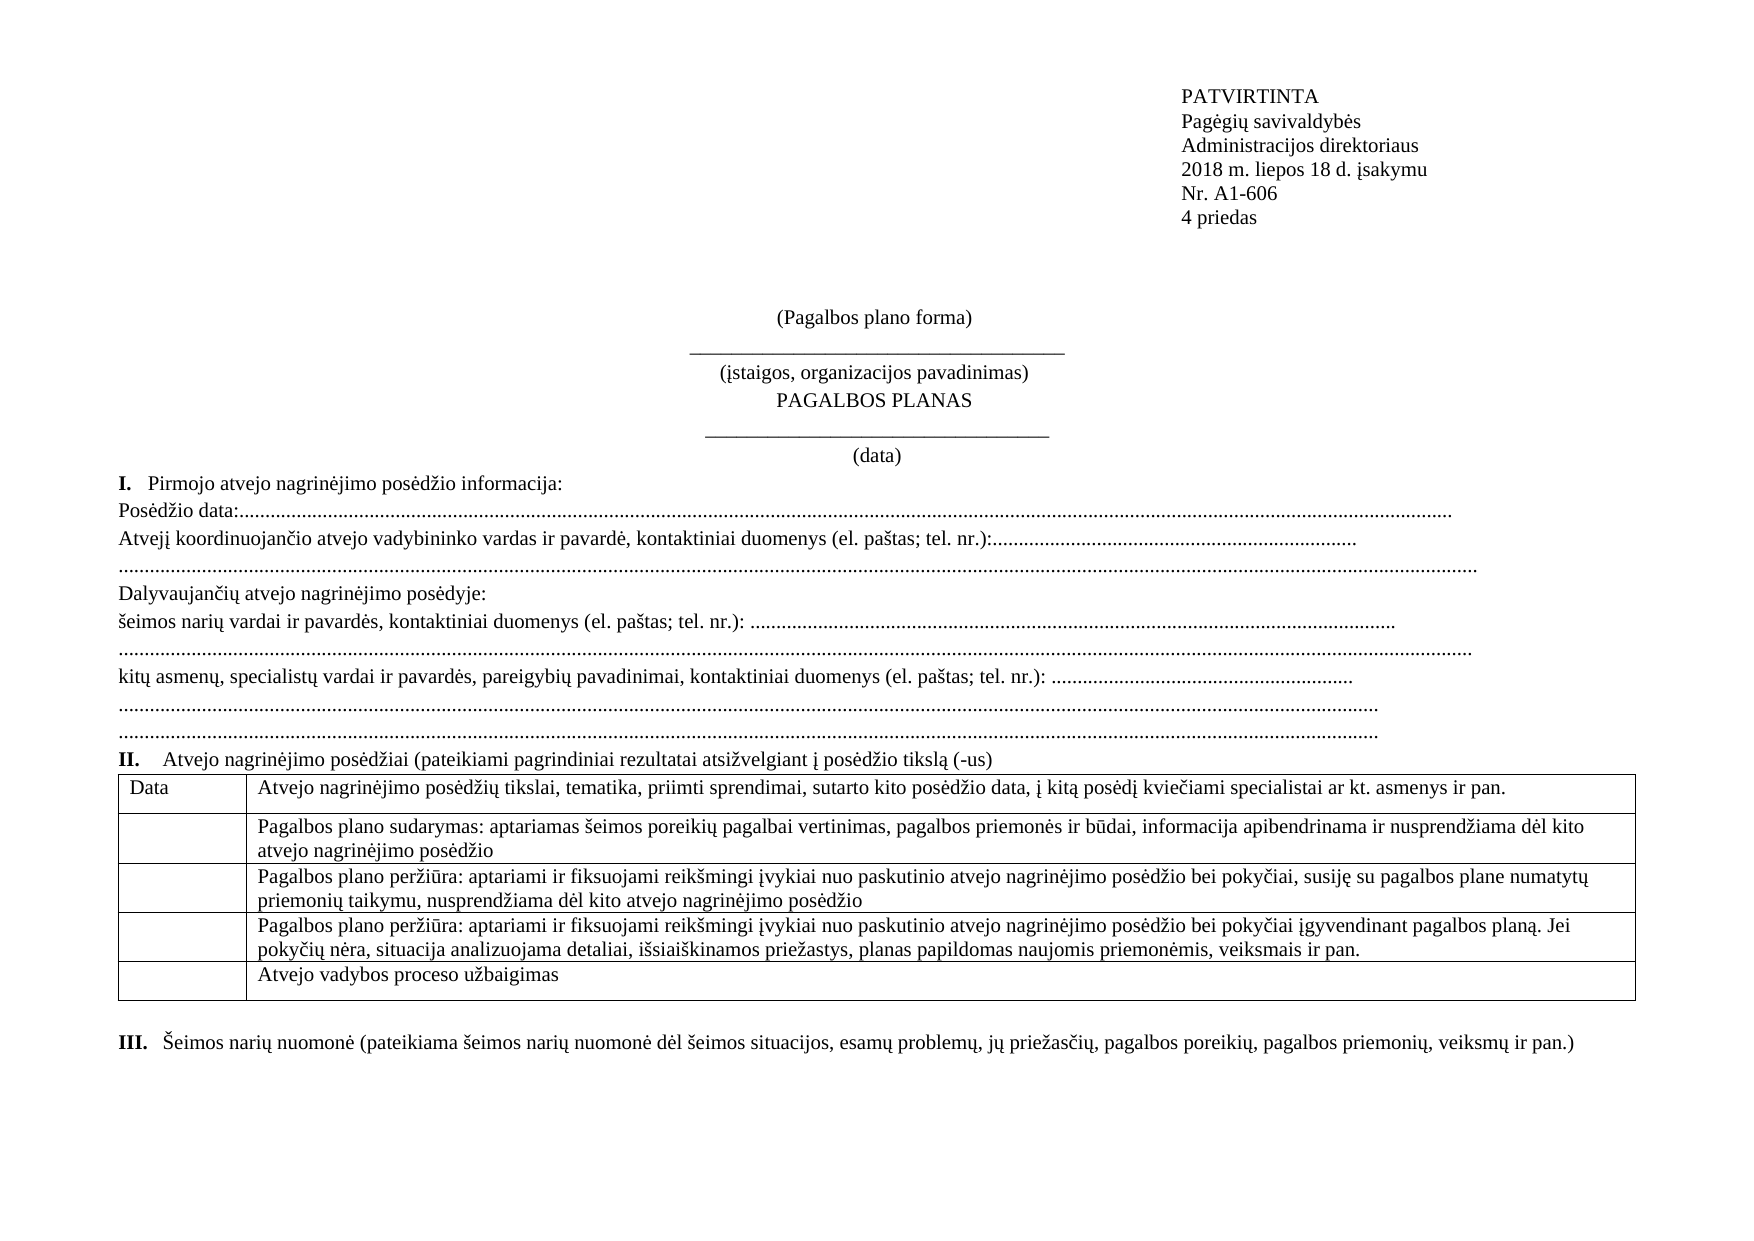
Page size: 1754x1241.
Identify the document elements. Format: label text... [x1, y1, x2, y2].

text 4 priedas [118, 205, 1636, 229]
table_cell Atvejo vadybos proceso užbaigimas [247, 962, 1635, 1000]
table_header Data [119, 775, 246, 813]
table_cell Pagalbos plano peržiūra: aptariami ir fiksuojami reikšmingi įvykiai nuo paskutinio atvejo nagrinėjimo posėdžio bei pokyčiai, susiję su pagalbos plane numatytų priemonių taikymu, nusprendžiama dėl kito atvejo nagrinėjimo posėdžio [247, 864, 1635, 912]
text PAGALBOS PLANAS [118, 388, 1636, 412]
table_cell [119, 913, 246, 961]
text 2018 m. liepos 18 d. įsakymu [118, 157, 1636, 181]
text I. Pirmojo atvejo nagrinėjimo posėdžio informacija: [118, 471, 1636, 495]
text Posėdžio data:......................................................................................................................................................................................................................................... [118, 498, 1636, 522]
text šeimos narių vardai ir pavardės, kontaktiniai duomenys (el. paštas; tel. nr.): ............................................................................................................................ [118, 609, 1636, 633]
text ____________________________________ [118, 333, 1636, 357]
text Pagėgių savivaldybės [118, 108, 1636, 133]
table_cell [119, 962, 246, 1000]
text III. Šeimos narių nuomonė (pateikiama šeimos narių nuomonė dėl šeimos situacijos, esamų problemų, jų priežasčių, pagalbos poreikių, pagalbos priemonių, veiksmų ir pan.) [118, 1030, 1636, 1054]
text kitų asmenų, specialistų vardai ir pavardės, pareigybių pavadinimai, kontaktiniai duomenys (el. paštas; tel. nr.): .......................................................... [118, 664, 1636, 688]
table_cell Pagalbos plano peržiūra: aptariami ir fiksuojami reikšmingi įvykiai nuo paskutinio atvejo nagrinėjimo posėdžio bei pokyčiai įgyvendinant pagalbos planą. Jei pokyčių nėra, situacija analizuojama detaliai, išsiaiškinamos priežastys, planas papildomas naujomis priemonėmis, veiksmais ir pan. [247, 913, 1635, 961]
table_cell [119, 814, 246, 862]
text (data) [118, 443, 1636, 467]
table_cell Pagalbos plano sudarymas: aptariamas šeimos poreikių pagalbai vertinimas, pagalbos priemonės ir būdai, informacija apibendrinama ir nusprendžiama dėl kito atvejo nagrinėjimo posėdžio [247, 814, 1635, 862]
text II. Atvejo nagrinėjimo posėdžiai (pateikiami pagrindiniai rezultatai atsižvelgiant į posėdžio tikslą (-us) [118, 747, 1636, 771]
text Atvejį koordinuojančio atvejo vadybininko vardas ir pavardė, kontaktiniai duomenys (el. paštas; tel. nr.):...................................................................... [118, 526, 1636, 550]
table_cell [119, 864, 246, 912]
text .................................................................................................................................................................................................................................................. [118, 719, 1636, 743]
table_header Atvejo nagrinėjimo posėdžių tikslai, tematika, priimti sprendimai, sutarto kito posėdžio data, į kitą posėdį kviečiami specialistai ar kt. asmenys ir pan. [247, 775, 1635, 813]
text _________________________________ [118, 415, 1636, 439]
text .................................................................................................................................................................................................................................................................... [118, 636, 1636, 660]
text Nr. A1-606 [118, 181, 1636, 205]
text ..................................................................................................................................................................................................................................................................... [118, 553, 1636, 577]
text .................................................................................................................................................................................................................................................. [118, 691, 1636, 716]
text (įstaigos, organizacijos pavadinimas) [118, 360, 1636, 384]
text Administracijos direktoriaus [118, 133, 1636, 157]
text (Pagalbos plano forma) [118, 305, 1636, 329]
text Dalyvaujančių atvejo nagrinėjimo posėdyje: [118, 581, 1636, 605]
text PATVIRTINTA [118, 84, 1636, 108]
